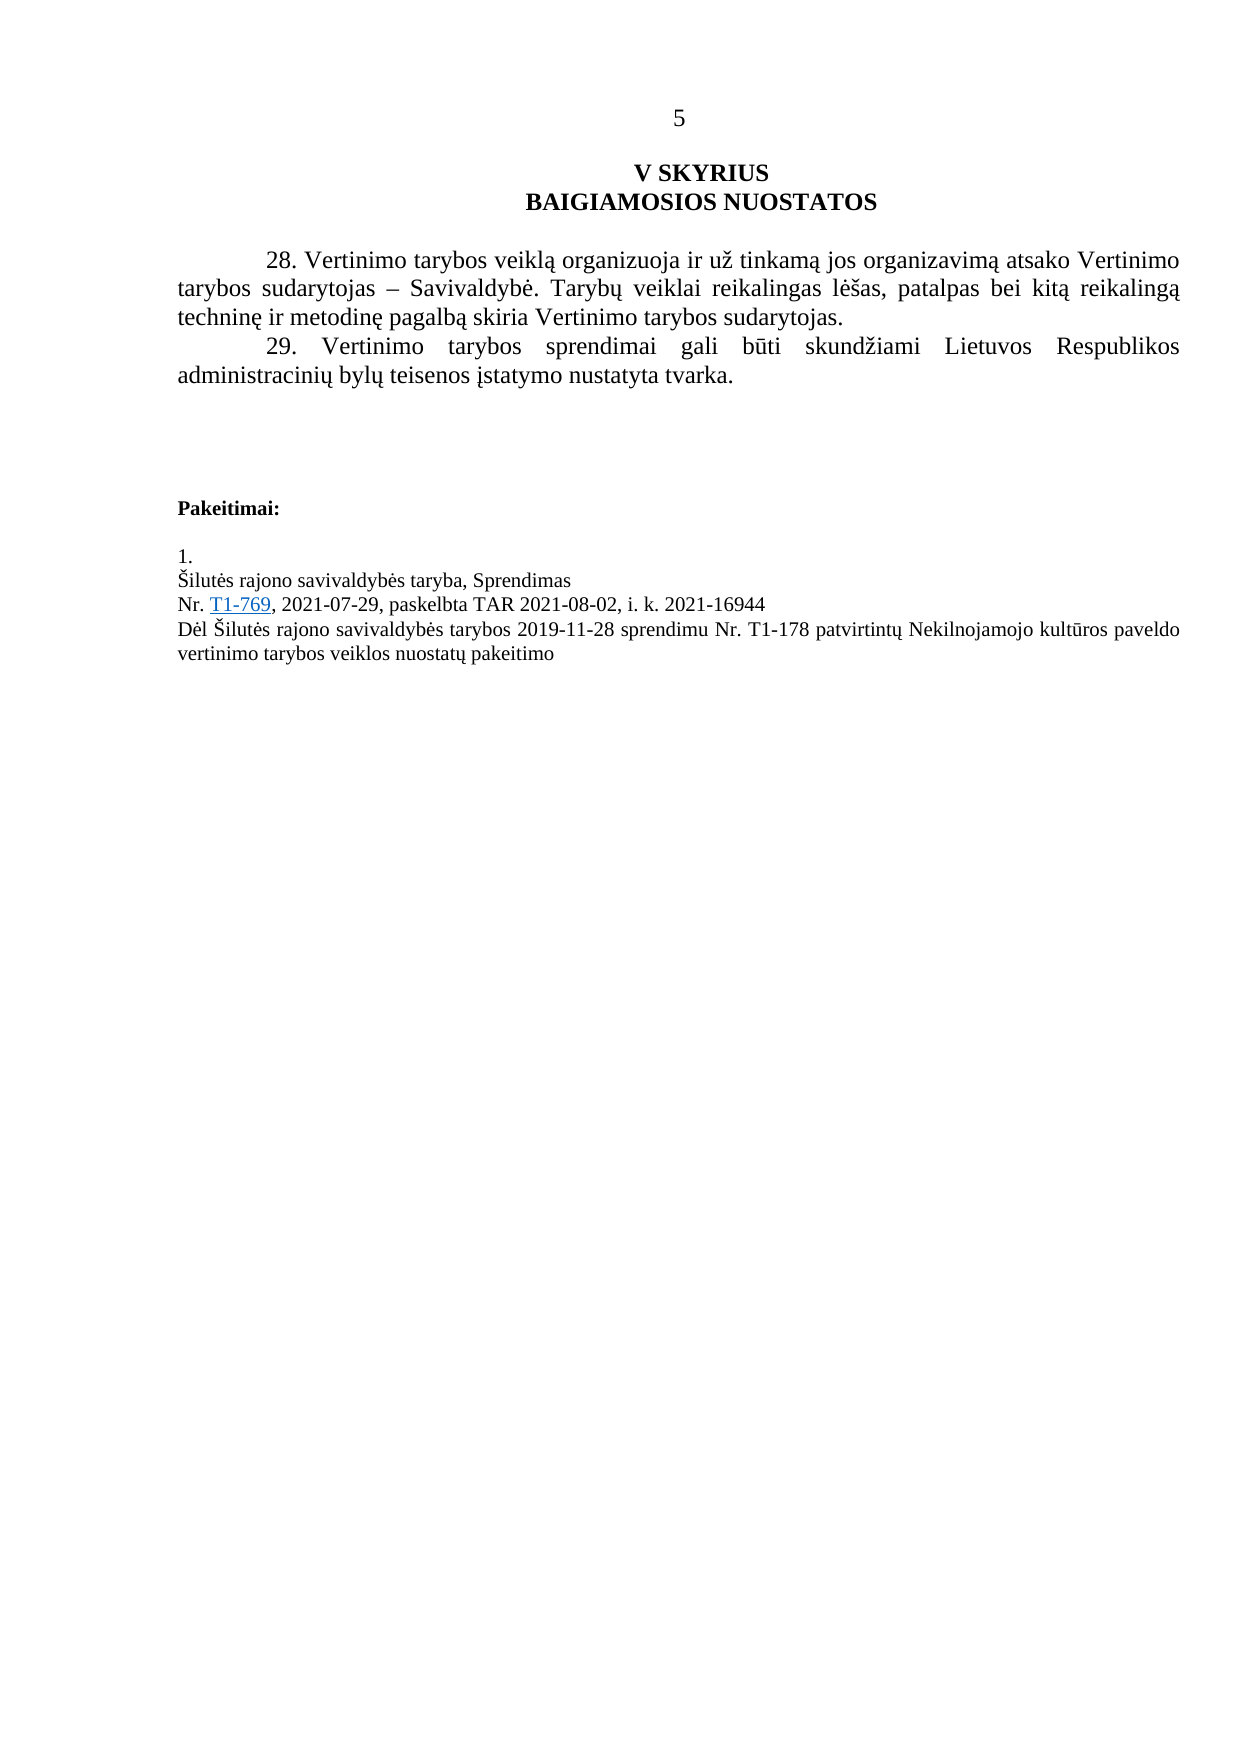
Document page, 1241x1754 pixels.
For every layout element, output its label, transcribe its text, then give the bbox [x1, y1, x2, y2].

text 29. Vertinimo tarybos sprendimai gali būti skundžiami Lietuvos Respublikos administracinių bylų teisenos įstatymo nustatyta tvarka. [177, 331, 1181, 388]
text 28. Vertinimo tarybos veiklą organizuoja ir už tinkamą jos organizavimą atsako Vertinimo tarybos sudarytojas – Savivaldybė. Tarybų veiklai reikalingas lėšas, patalpas bei kitą reikalingą techninę ir metodinę pagalbą skiria Vertinimo tarybos sudarytojas. [177, 245, 1181, 331]
text 1. [177, 544, 1181, 568]
text Dėl Šilutės rajono savivaldybės tarybos 2019-11-28 sprendimu Nr. T1-178 patvirtintų Nekilnojamojo kultūros paveldo vertinimo tarybos veiklos nuostatų pakeitimo [177, 616, 1181, 664]
text V SKYRIUS [177, 158, 1167, 187]
text Pakeitimai: [177, 496, 1181, 520]
text BAIGIAMOSIOS NUOSTATOS [177, 187, 1167, 216]
text Šilutės rajono savivaldybės taryba, Sprendimas [177, 568, 1181, 592]
text Nr. T1-769, 2021-07-29, paskelbta TAR 2021-08-02, i. k. 2021-16944 [177, 592, 1181, 616]
